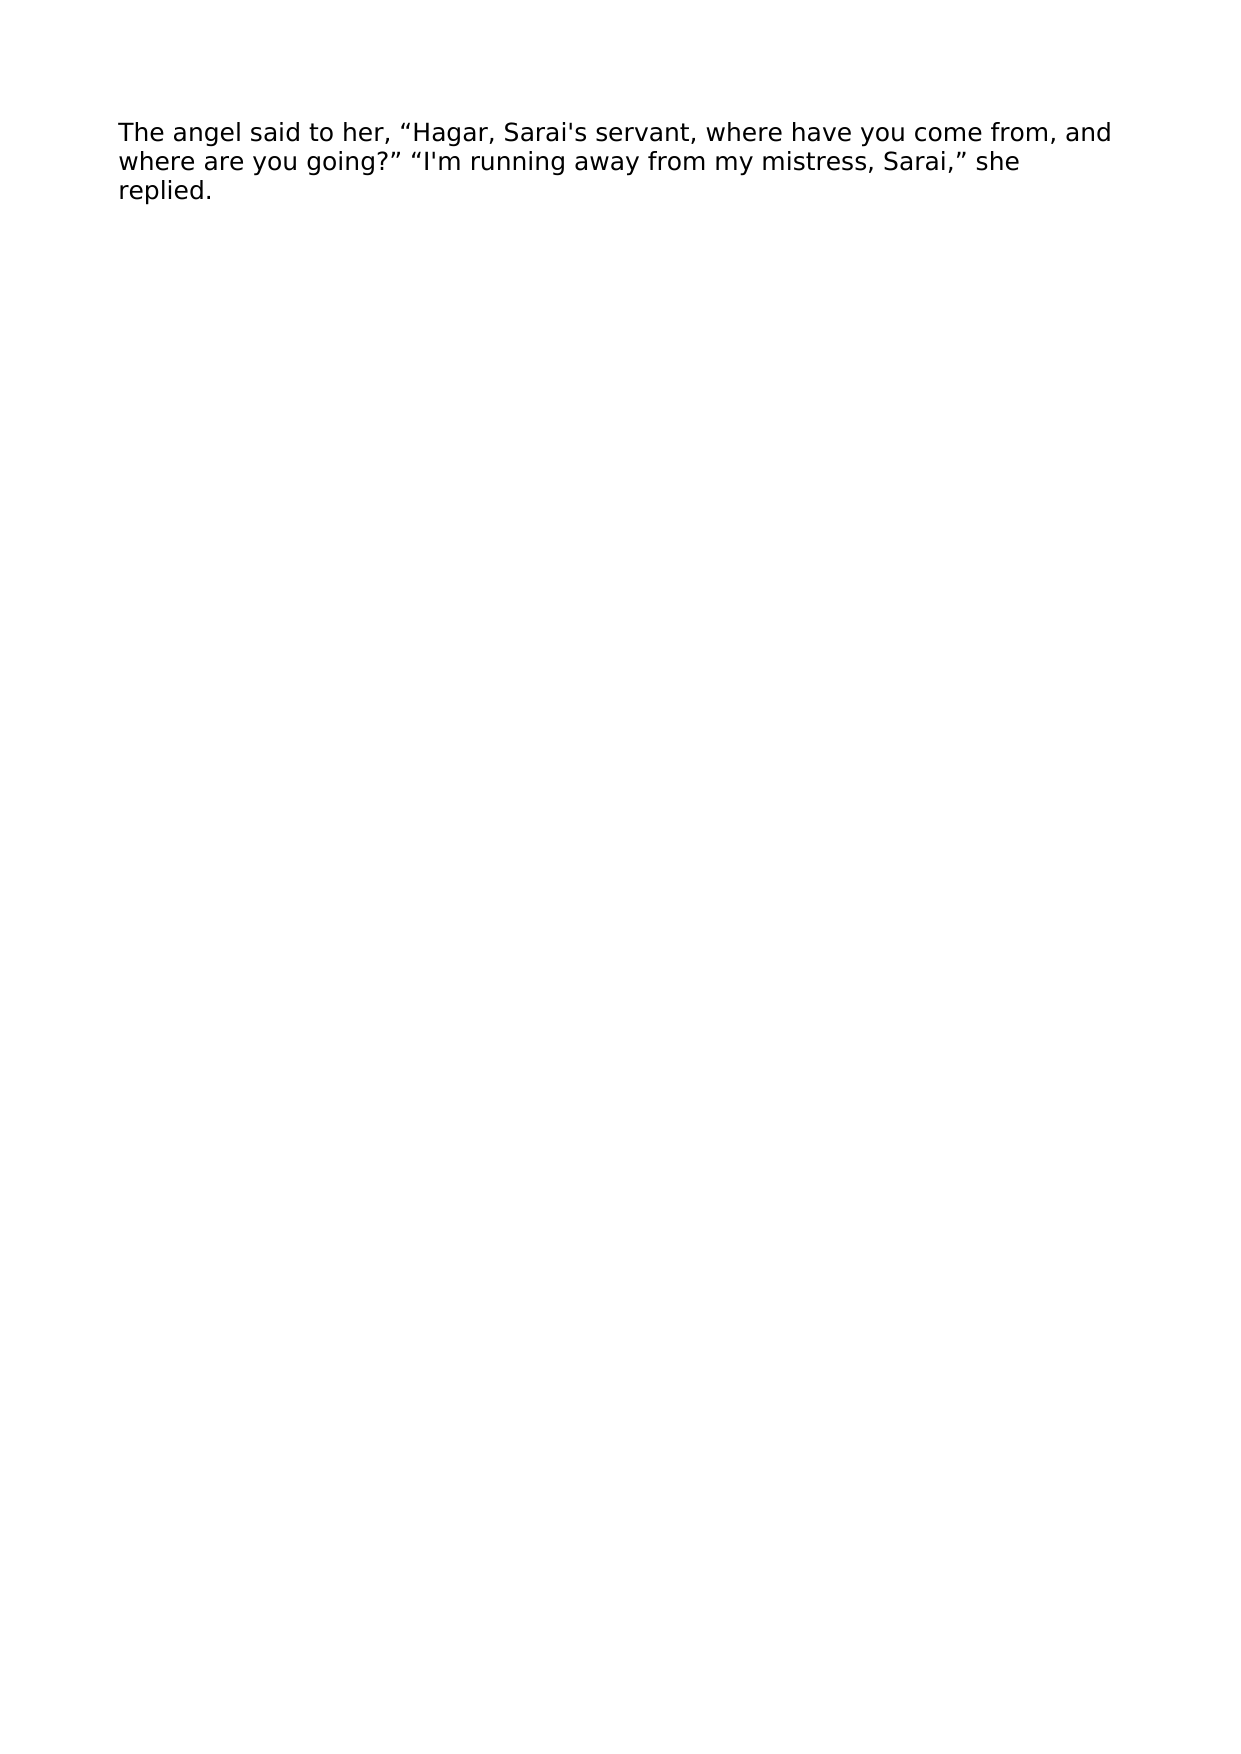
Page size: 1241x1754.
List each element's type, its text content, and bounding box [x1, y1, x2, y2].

text The angel said to her, “Hagar, Sarai's servant, where have you come from, and where are you going?” “I'm running away from my mistress, Sarai,” she replied. [118, 118, 1122, 206]
